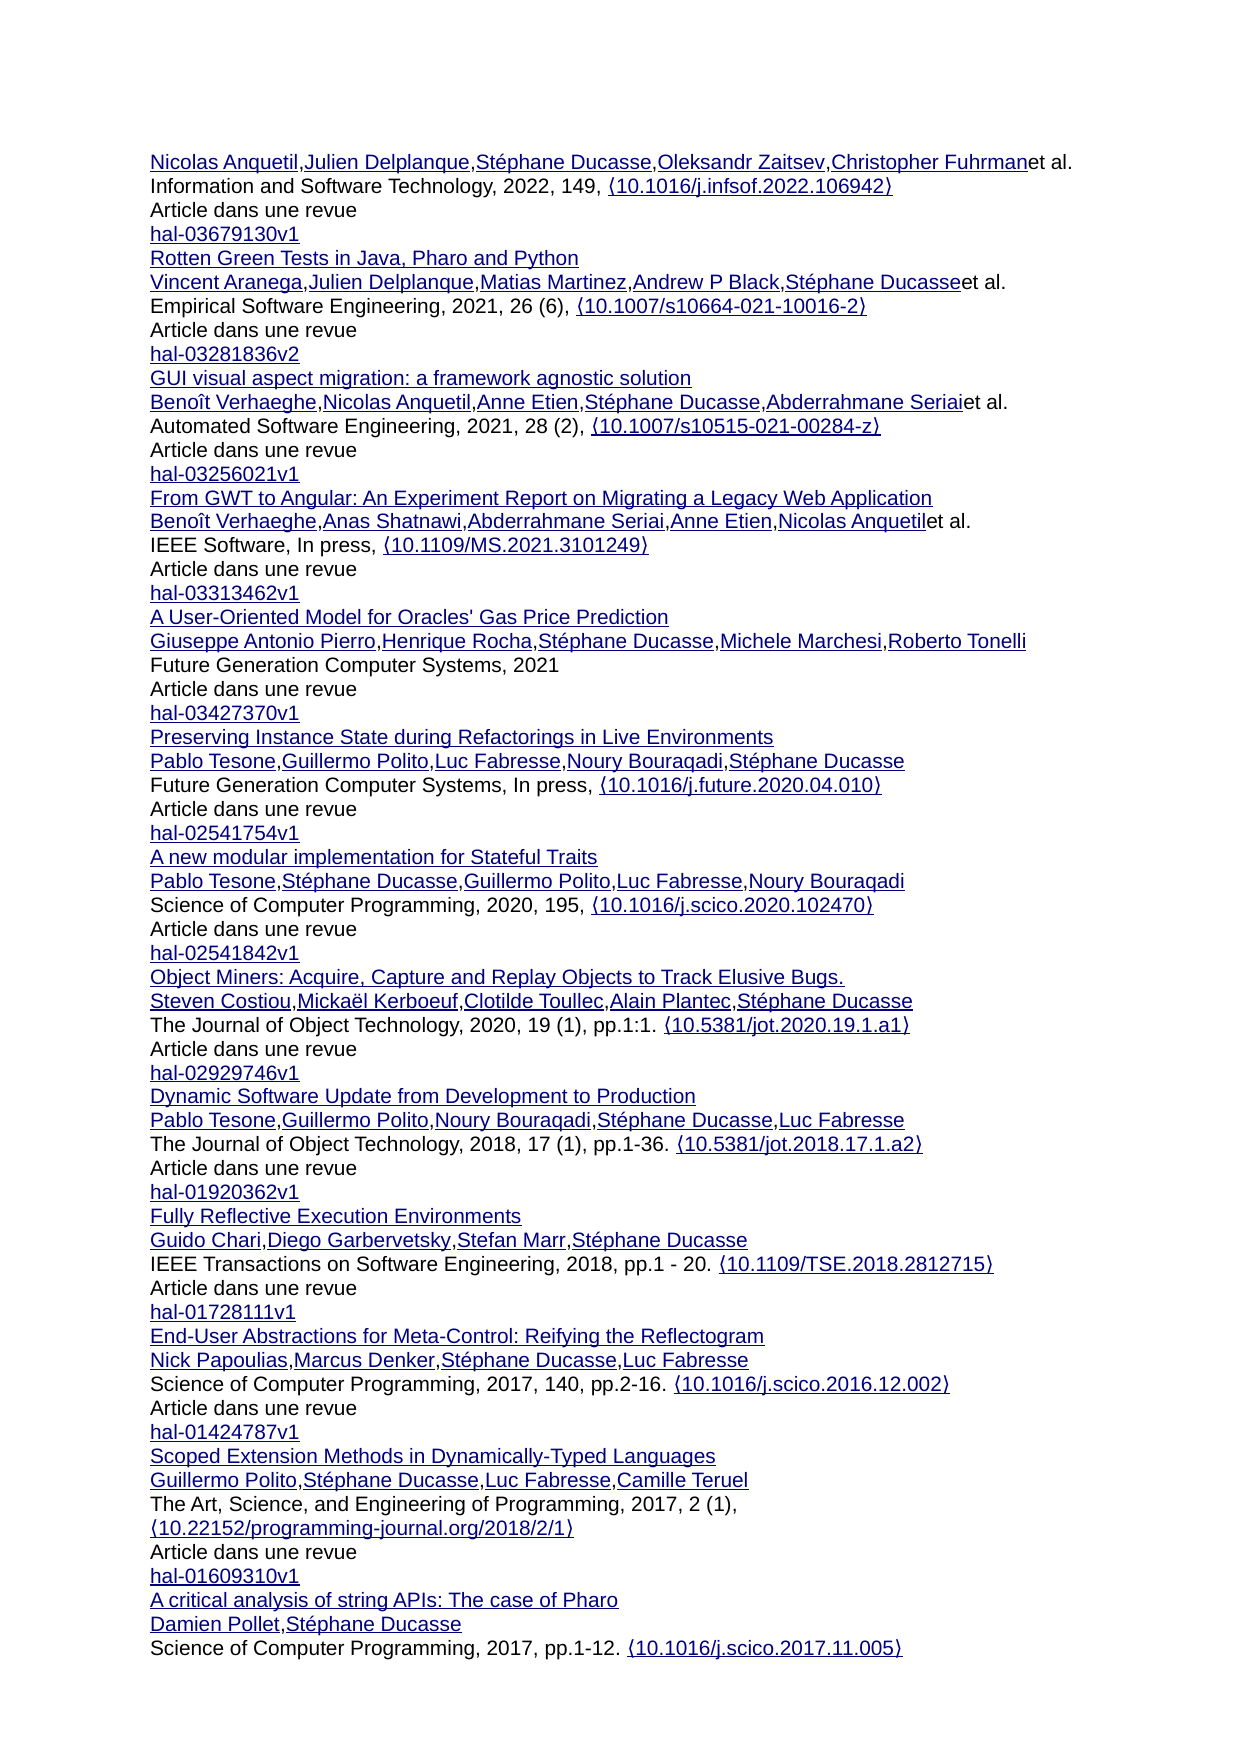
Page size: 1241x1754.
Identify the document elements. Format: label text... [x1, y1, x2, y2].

table_cell Dynamic Software Update from Development to Production Pablo Tesone,Guillermo Polito,Noury Bouraqadi,Stéphane Ducasse,Luc Fabresse The Journal of Object Technology, 2018, 17 (1), pp.1-36. ⟨10.5381/jot.2018.17.1.a2⟩ Article dans une revue hal-01920362v1 [150, 1084, 1090, 1204]
table_cell Scoped Extension Methods in Dynamically-Typed Languages Guillermo Polito,Stéphane Ducasse,Luc Fabresse,Camille Teruel The Art, Science, and Engineering of Programming, 2017, 2 (1), ⟨10.22152/programming-journal.org/2018/2/1⟩ Article dans une revue hal-01609310v1 [150, 1444, 1090, 1587]
table_cell A User-Oriented Model for Oracles' Gas Price Prediction Giuseppe Antonio Pierro,Henrique Rocha,Stéphane Ducasse,Michele Marchesi,Roberto Tonelli Future Generation Computer Systems, 2021 Article dans une revue hal-03427370v1 [150, 605, 1090, 725]
table_cell A critical analysis of string APIs: The case of Pharo Damien Pollet,Stéphane Ducasse Science of Computer Programming, 2017, pp.1-12. ⟨10.1016/j.scico.2017.11.005⟩ [150, 1588, 1090, 1659]
table_cell From GWT to Angular: An Experiment Report on Migrating a Legacy Web Application Benoît Verhaeghe,Anas Shatnawi,Abderrahmane Seriai,Anne Etien,Nicolas Anquetilet al. IEEE Software, In press, ⟨10.1109/MS.2021.3101249⟩ Article dans une revue hal-03313462v1 [150, 485, 1090, 605]
table_cell End-User Abstractions for Meta-Control: Reifying the Reflectogram Nick Papoulias,Marcus Denker,Stéphane Ducasse,Luc Fabresse Science of Computer Programming, 2017, 140, pp.2-16. ⟨10.1016/j.scico.2016.12.002⟩ Article dans une revue hal-01424787v1 [150, 1324, 1090, 1444]
table_cell Fully Reflective Execution Environments Guido Chari,Diego Garbervetsky,Stefan Marr,Stéphane Ducasse IEEE Transactions on Software Engineering, 2018, pp.1 - 20. ⟨10.1109/TSE.2018.2812715⟩ Article dans une revue hal-01728111v1 [150, 1204, 1090, 1324]
table_cell Preserving Instance State during Refactorings in Live Environments Pablo Tesone,Guillermo Polito,Luc Fabresse,Noury Bouraqadi,Stéphane Ducasse Future Generation Computer Systems, In press, ⟨10.1016/j.future.2020.04.010⟩ Article dans une revue hal-02541754v1 [150, 725, 1090, 845]
table_cell GUI visual aspect migration: a framework agnostic solution Benoît Verhaeghe,Nicolas Anquetil,Anne Etien,Stéphane Ducasse,Abderrahmane Seriaiet al. Automated Software Engineering, 2021, 28 (2), ⟨10.1007/s10515-021-00284-z⟩ Article dans une revue hal-03256021v1 [150, 366, 1090, 485]
table_cell Rotten Green Tests in Java, Pharo and Python Vincent Aranega,Julien Delplanque,Matias Martinez,Andrew P Black,Stéphane Ducasseet al. Empirical Software Engineering, 2021, 26 (6), ⟨10.1007/s10664-021-10016-2⟩ Article dans une revue hal-03281836v2 [150, 246, 1090, 366]
table_cell A new modular implementation for Stateful Traits Pablo Tesone,Stéphane Ducasse,Guillermo Polito,Luc Fabresse,Noury Bouraqadi Science of Computer Programming, 2020, 195, ⟨10.1016/j.scico.2020.102470⟩ Article dans une revue hal-02541842v1 [150, 845, 1090, 964]
table_cell Nicolas Anquetil,Julien Delplanque,Stéphane Ducasse,Oleksandr Zaitsev,Christopher Fuhrmanet al. Information and Software Technology, 2022, 149, ⟨10.1016/j.infsof.2022.106942⟩ Article dans une revue hal-03679130v1 [150, 150, 1090, 246]
table_cell Object Miners: Acquire, Capture and Replay Objects to Track Elusive Bugs. Steven Costiou,Mickaël Kerboeuf,Clotilde Toullec,Alain Plantec,Stéphane Ducasse The Journal of Object Technology, 2020, 19 (1), pp.1:1. ⟨10.5381/jot.2020.19.1.a1⟩ Article dans une revue hal-02929746v1 [150, 965, 1090, 1084]
